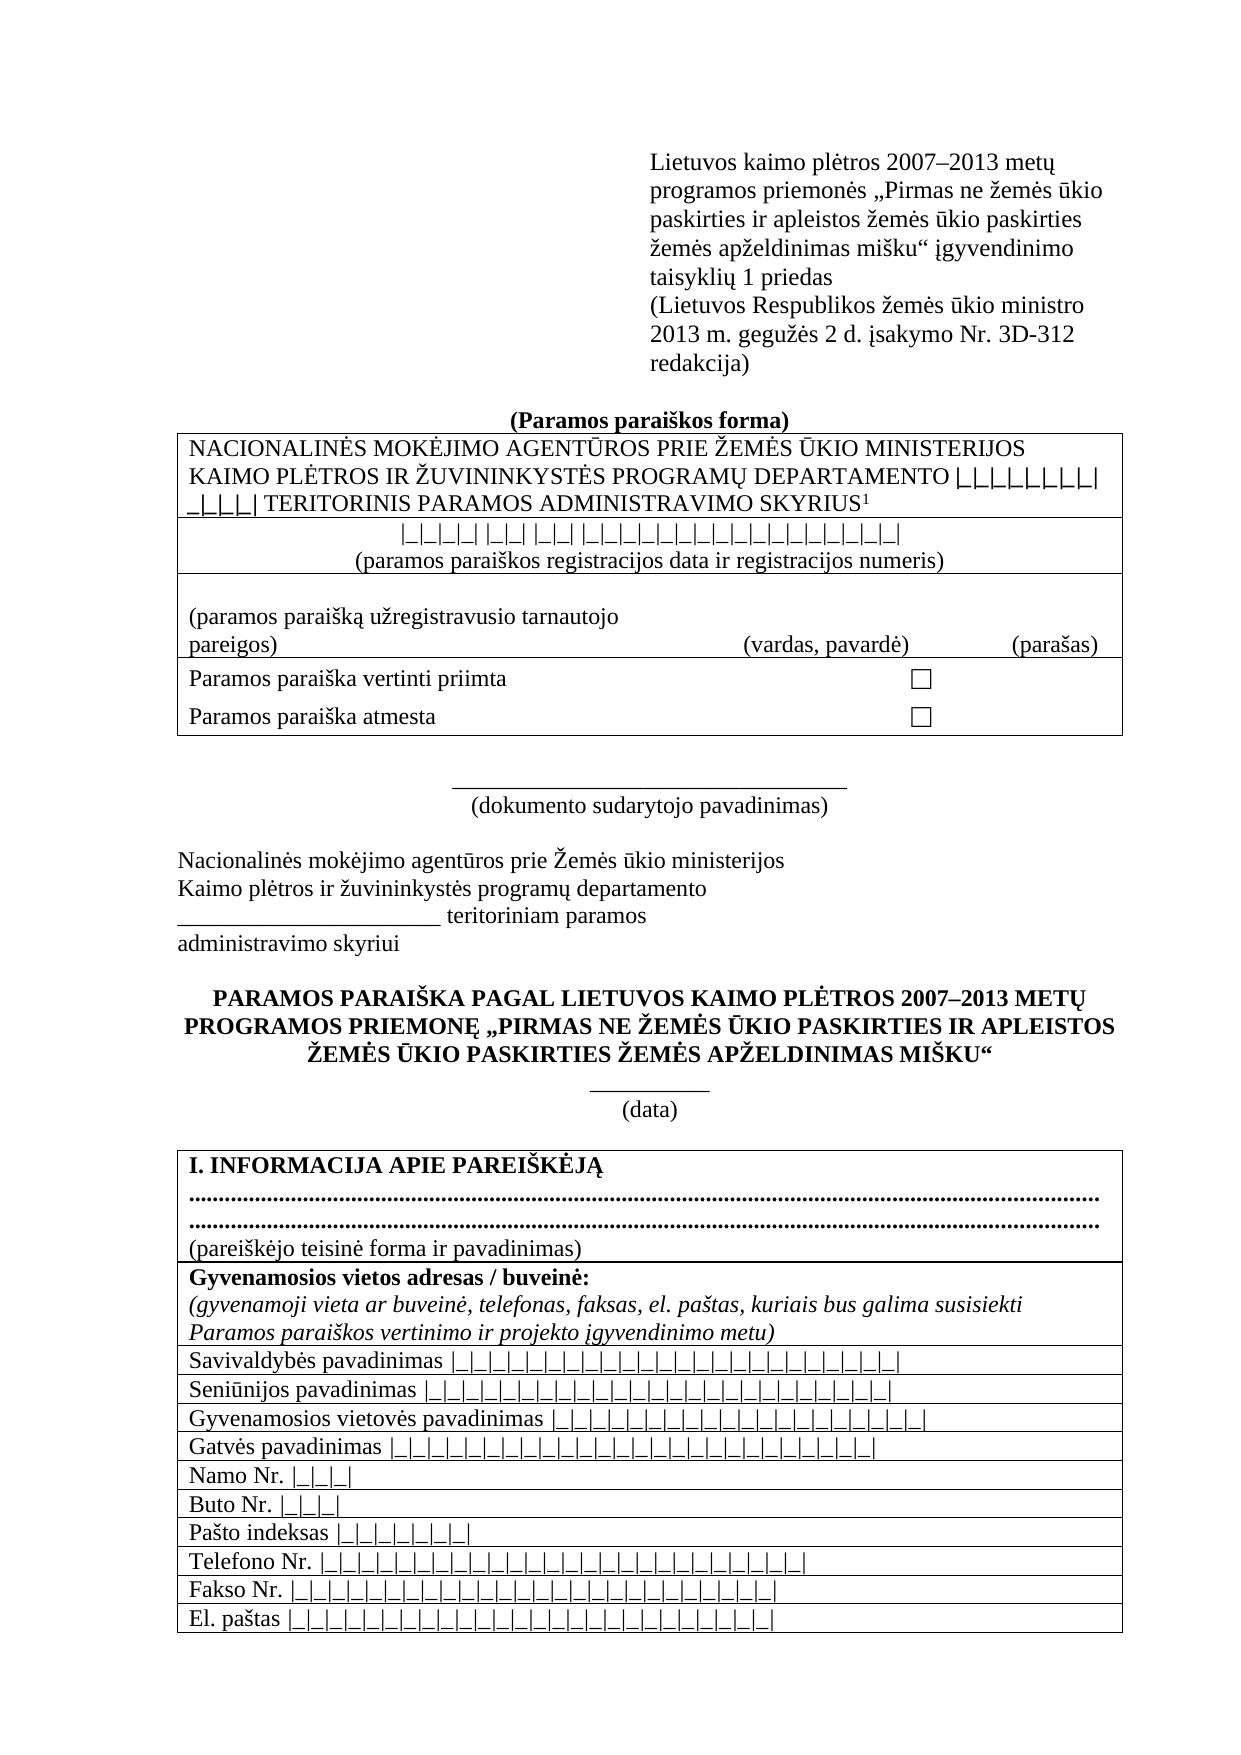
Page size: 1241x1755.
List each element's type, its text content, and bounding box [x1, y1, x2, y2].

table_cell Fakso Nr. |_|_|_|_|_|_|_|_|_|_|_|_|_|_|_|_|_|_|_|_|_|_|_|_|_|_| [178, 1576, 1122, 1603]
text redakcija) [650, 348, 1122, 377]
table_cell Gyvenamosios vietovės pavadinimas |_|_|_|_|_|_|_|_|_|_|_|_|_|_|_|_|_|_|_|_| [178, 1404, 1122, 1431]
table_cell El. paštas |_|_|_|_|_|_|_|_|_|_|_|_|_|_|_|_|_|_|_|_|_|_|_|_|_|_| [178, 1604, 1122, 1632]
text __________ [177, 1067, 1122, 1095]
table_cell |_|_|_|_| |_|_| |_|_| |_|_|_|_|_|_|_|_|_|_|_|_|_|_|_|_|_| (paramos paraiškos registracijos data ir registracijos numeris) [178, 518, 1122, 573]
table_cell Savivaldybės pavadinimas |_|_|_|_|_|_|_|_|_|_|_|_|_|_|_|_|_|_|_|_|_|_|_|_| [178, 1346, 1122, 1374]
text taisyklių 1 priedas [649, 262, 1122, 291]
table_header Nacionalinės mokėjimo agentŪros prie žemės ūkio ministerijos KAIMO PLĖTROS IR ŽUVININKYSTĖS PROGRAMŲ departamento |_|_|_|_|_|_|_|_|_|_|_|_| teritorinis PARAMOS ADMINISTRAVIMO skyrius1 [178, 434, 1122, 517]
table_cell Seniūnijos pavadinimas |_|_|_|_|_|_|_|_|_|_|_|_|_|_|_|_|_|_|_|_|_|_|_|_|_| [178, 1375, 1122, 1403]
text Nacionalinės mokėjimo agentūros prie Žemės ūkio ministerijos [177, 846, 1122, 874]
text (dokumento sudarytojo pavadinimas) [177, 791, 1122, 819]
table_cell Paramos paraiška vertinti priimta [178, 658, 854, 697]
table_cell □ [854, 697, 988, 735]
text (data) [177, 1095, 1122, 1122]
text Lietuvos kaimo plėtros 2007–2013 metų [649, 147, 1122, 176]
table_cell [988, 697, 1122, 735]
table_cell (parašas) [988, 574, 1122, 657]
table_cell Pašto indeksas |_|_|_|_|_|_|_| [178, 1518, 1122, 1546]
table_cell (paramos paraišką užregistravusio tarnautojo pareigos) [178, 574, 665, 657]
table_cell □ [854, 658, 988, 697]
table_cell Telefono Nr. |_|_|_|_|_|_|_|_|_|_|_|_|_|_|_|_|_|_|_|_|_|_|_|_|_|_| [178, 1547, 1122, 1574]
text administravimo skyriui [177, 929, 1122, 957]
table_header I. INFORMACIJA APIE PAREIŠKĖJĄ ... ... (pareiškėjo teisinė forma ir pavadinimas) [178, 1151, 1122, 1261]
text Kaimo plėtros ir žuvininkystės programų departamento [177, 874, 1122, 902]
text (Paramos paraiškos forma) [177, 406, 1122, 433]
table_cell [988, 658, 1122, 697]
text _________________________________ [177, 763, 1122, 791]
text PARAMOS Paraiška PAGAL LIETUVOS Kaimo plėtros 2007–2013 metų programos priemonę „PIRMAS NE žemės ūkio paskirties ir apleistos žemės ūkio paskirties žemės apželdinimas mišku“ [177, 984, 1122, 1067]
table_cell (vardas, pavardė) [665, 574, 988, 657]
text 2013 m. gegužės 2 d. įsakymo Nr. 3D-312 [650, 319, 1122, 348]
table_cell Buto Nr. |_|_|_| [178, 1490, 1122, 1517]
text žemės apželdinimas mišku“ įgyvendinimo [649, 233, 1122, 262]
table_cell Paramos paraiška atmesta [178, 697, 854, 735]
text paskirties ir apleistos žemės ūkio paskirties [649, 204, 1122, 233]
table_cell Namo Nr. |_|_|_| [178, 1461, 1122, 1488]
table_cell Gyvenamosios vietos adresas / buveinė: (gyvenamoji vieta ar buveinė, telefonas, faksas, el. paštas, kuriais bus galima susisiekti Paramos paraiškos vertinimo ir projekto įgyvendinimo metu) [178, 1263, 1122, 1345]
table_cell Gatvės pavadinimas |_|_|_|_|_|_|_|_|_|_|_|_|_|_|_|_|_|_|_|_|_|_|_|_|_|_| [178, 1432, 1122, 1460]
text programos priemonės „Pirmas ne žemės ūkio [649, 176, 1122, 204]
text (Lietuvos Respublikos žemės ūkio ministro [650, 291, 1122, 319]
text ______________________ teritoriniam paramos [177, 902, 1122, 929]
